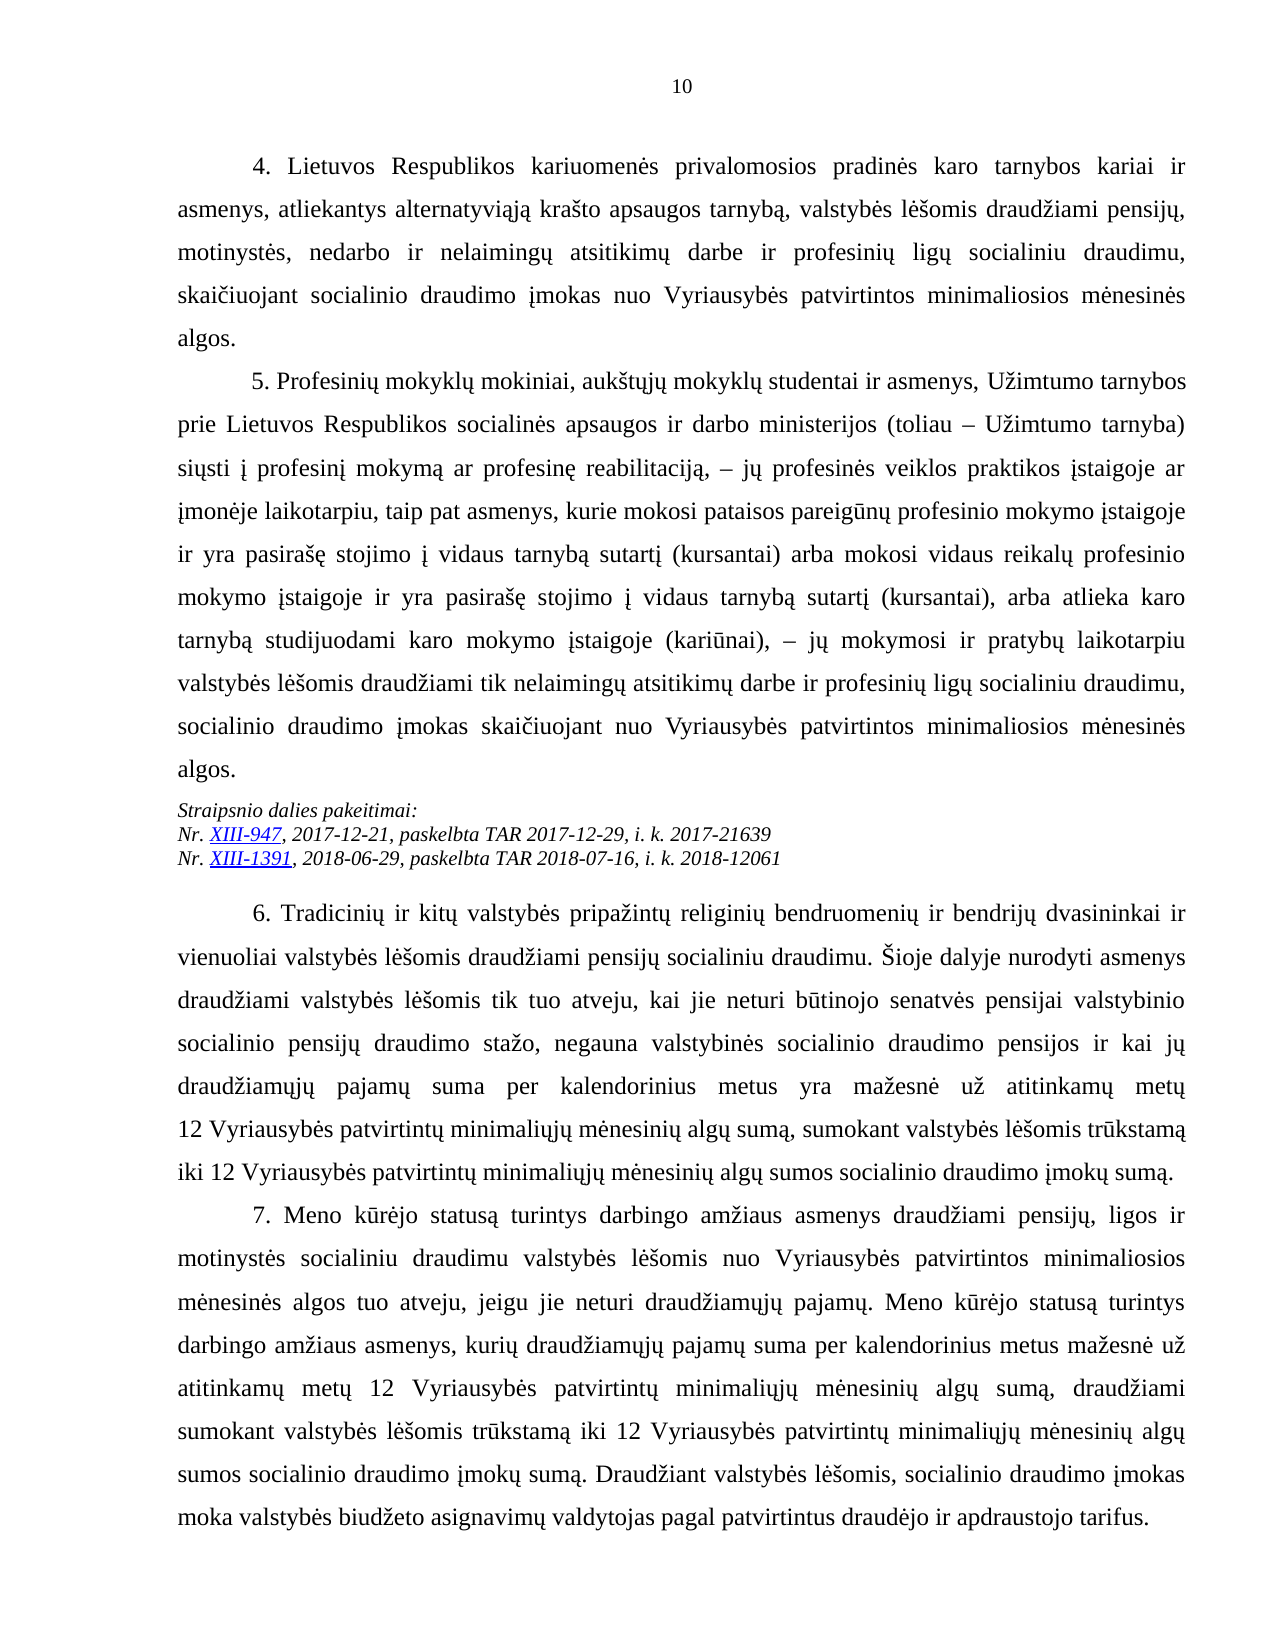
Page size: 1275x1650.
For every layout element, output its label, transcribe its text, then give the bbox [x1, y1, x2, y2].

text Straipsnio dalies pakeitimai: [177, 798, 1186, 822]
text 6. Tradicinių ir kitų valstybės pripažintų religinių bendruomenių ir bendrijų dvasininkai ir vienuoliai valstybės lėšomis draudžiami pensijų socialiniu draudimu. Šioje dalyje nurodyti asmenys draudžiami valstybės lėšomis tik tuo atveju, kai jie neturi būtinojo senatvės pensijai valstybinio socialinio pensijų draudimo stažo, negauna valstybinės socialinio draudimo pensijos ir kai jų draudžiamųjų pajamų suma per kalendorinius metus yra mažesnė už atitinkamų metų 12 Vyriausybės patvirtintų minimaliųjų mėnesinių algų sumą, sumokant valstybės lėšomis trūkstamą iki 12 Vyriausybės patvirtintų minimaliųjų mėnesinių algų sumos socialinio draudimo įmokų sumą. [177, 898, 1186, 1186]
text 7. Meno kūrėjo statusą turintys darbingo amžiaus asmenys draudžiami pensijų, ligos ir motinystės socialiniu draudimu valstybės lėšomis nuo Vyriausybės patvirtintos minimaliosios mėnesinės algos tuo atveju, jeigu jie neturi draudžiamųjų pajamų. Meno kūrėjo statusą turintys darbingo amžiaus asmenys, kurių draudžiamųjų pajamų suma per kalendorinius metus mažesnė už atitinkamų metų 12 Vyriausybės patvirtintų minimaliųjų mėnesinių algų sumą, draudžiami sumokant valstybės lėšomis trūkstamą iki 12 Vyriausybės patvirtintų minimaliųjų mėnesinių algų sumos socialinio draudimo įmokų sumą. Draudžiant valstybės lėšomis, socialinio draudimo įmokas moka valstybės biudžeto asignavimų valdytojas pagal patvirtintus draudėjo ir apdraustojo tarifus. [177, 1200, 1186, 1531]
text 4. Lietuvos Respublikos kariuomenės privalomosios pradinės karo tarnybos kariai ir asmenys, atliekantys alternatyviąją krašto apsaugos tarnybą, valstybės lėšomis draudžiami pensijų, motinystės, nedarbo ir nelaimingų atsitikimų darbe ir profesinių ligų socialiniu draudimu, skaičiuojant socialinio draudimo įmokas nuo Vyriausybės patvirtintos minimaliosios mėnesinės algos. [177, 151, 1186, 352]
text Nr. XIII-947, 2017-12-21, paskelbta TAR 2017-12-29, i. k. 2017-21639 [177, 822, 1186, 846]
text Nr. XIII-1391, 2018-06-29, paskelbta TAR 2018-07-16, i. k. 2018-12061 [177, 846, 1186, 870]
text 5. Profesinių mokyklų mokiniai, aukštųjų mokyklų studentai ir asmenys, Užimtumo tarnybos prie Lietuvos Respublikos socialinės apsaugos ir darbo ministerijos (toliau – Užimtumo tarnyba) siųsti į profesinį mokymą ar profesinę reabilitaciją, – jų profesinės veiklos praktikos įstaigoje ar įmonėje laikotarpiu, taip pat asmenys, kurie mokosi pataisos pareigūnų profesinio mokymo įstaigoje ir yra pasirašę stojimo į vidaus tarnybą sutartį (kursantai) arba mokosi vidaus reikalų profesinio mokymo įstaigoje ir yra pasirašę stojimo į vidaus tarnybą sutartį (kursantai), arba atlieka karo tarnybą studijuodami karo mokymo įstaigoje (kariūnai), – jų mokymosi ir pratybų laikotarpiu valstybės lėšomis draudžiami tik nelaimingų atsitikimų darbe ir profesinių ligų socialiniu draudimu, socialinio draudimo įmokas skaičiuojant nuo Vyriausybės patvirtintos minimaliosios mėnesinės algos. [177, 366, 1186, 783]
